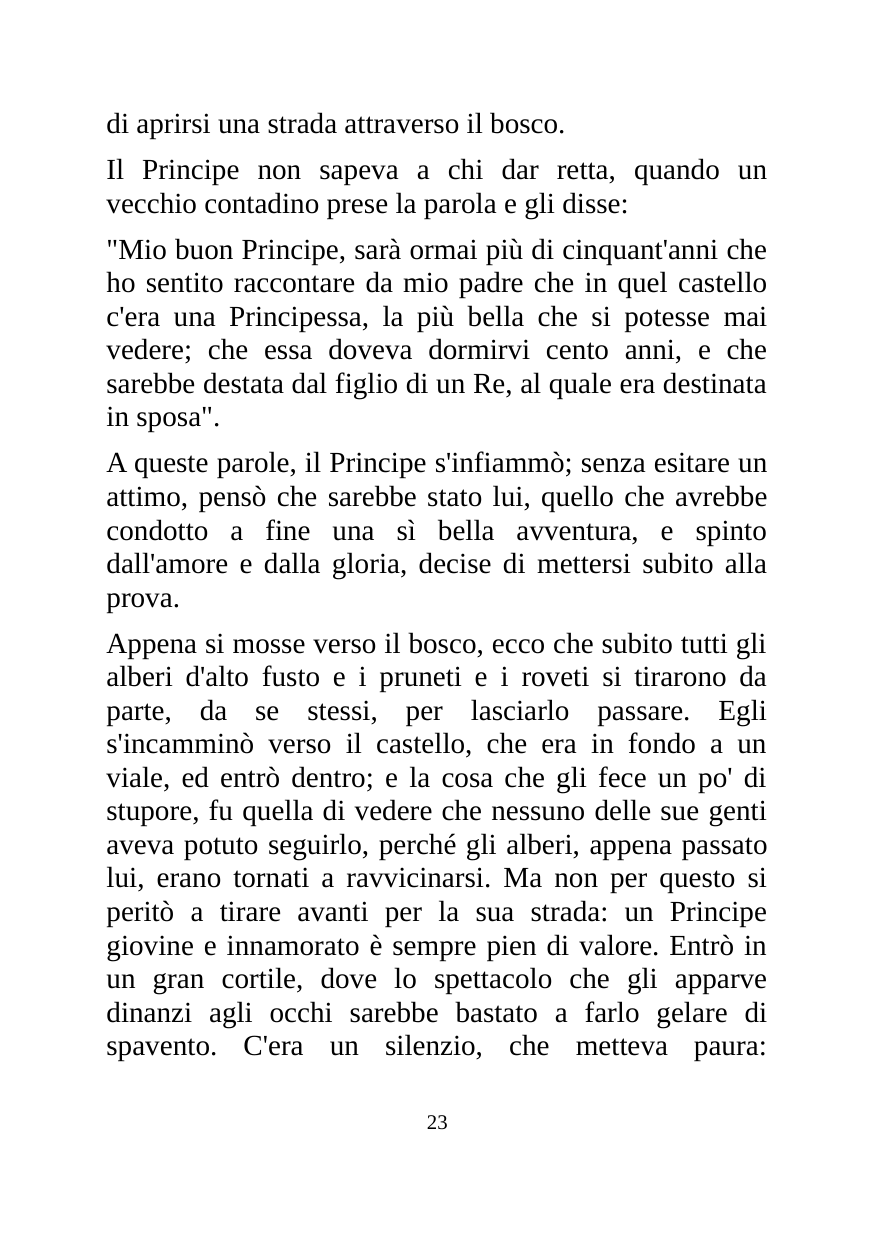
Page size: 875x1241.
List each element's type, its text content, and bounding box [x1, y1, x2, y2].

text "Mio buon Principe, sarà ormai più di cinquant'anni che ho sentito raccontare da mio padre che in quel castello c'era una Principessa, la più bella che si potesse mai vedere; che essa doveva dormirvi cento anni, e che sarebbe destata dal figlio di un Re, al quale era destinata in sposa". [106, 232, 768, 433]
text di aprirsi una strada attraverso il bosco. [106, 106, 768, 140]
text A queste parole, il Principe s'infiammò; senza esitare un attimo, pensò che sarebbe stato lui, quello che avrebbe condotto a fine una sì bella avventura, e spinto dall'amore e dalla gloria, decise di mettersi subito alla prova. [106, 446, 768, 613]
text Il Principe non sapeva a chi dar retta, quando un vecchio contadino prese la parola e gli disse: [106, 152, 768, 219]
text Appena si mosse verso il bosco, ecco che subito tutti gli alberi d'alto fusto e i pruneti e i roveti si tirarono da parte, da se stessi, per lasciarlo passare. Egli s'incamminò verso il castello, che era in fondo a un viale, ed entrò dentro; e la cosa che gli fece un po' di stupore, fu quella di vedere che nessuno delle sue genti aveva potuto seguirlo, perché gli alberi, appena passato lui, erano tornati a ravvicinarsi. Ma non per questo si peritò a tirare avanti per la sua strada: un Principe giovine e innamorato è sempre pien di valore. Entrò in un gran cortile, dove lo spettacolo che gli apparve dinanzi agli occhi sarebbe bastato a farlo gelare di spavento. C'era un silenzio, che metteva paura: [106, 626, 768, 1062]
